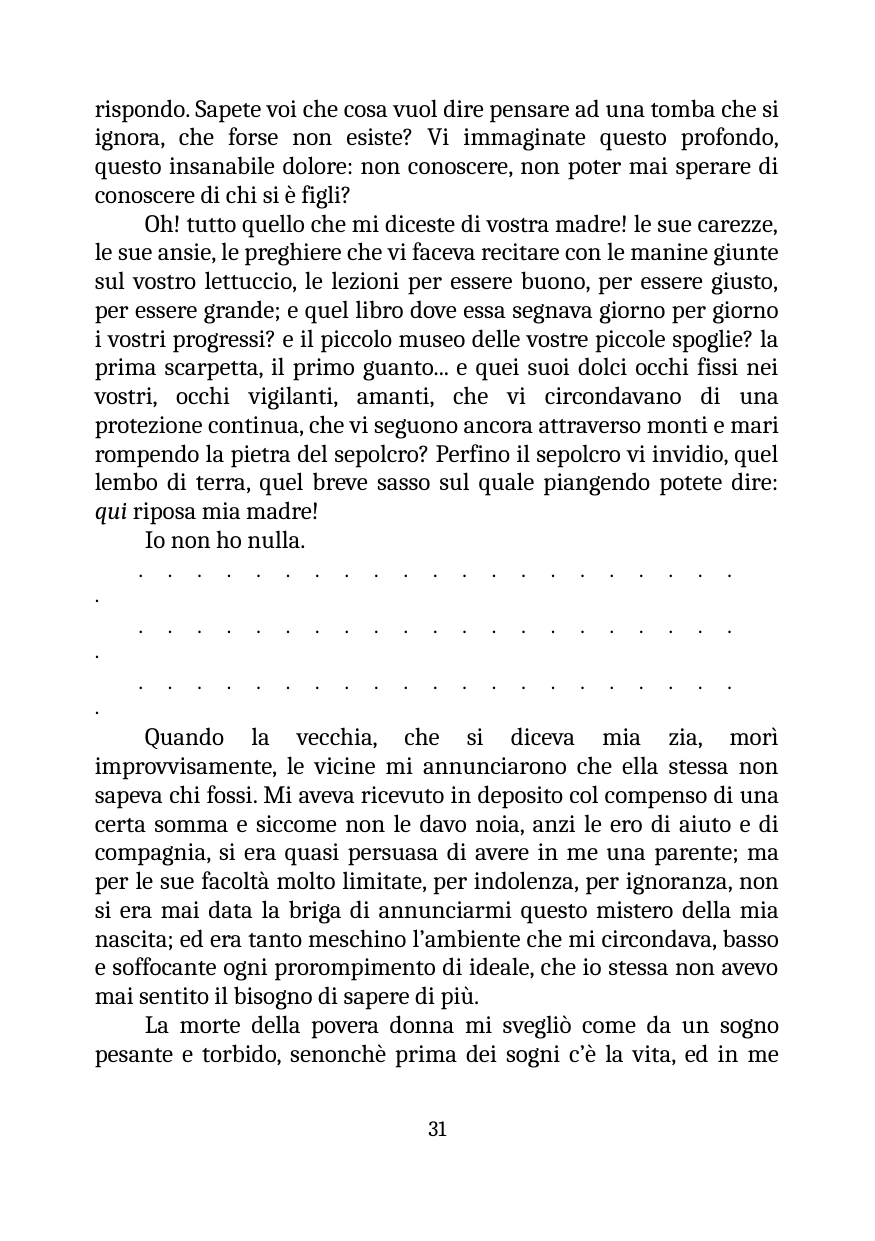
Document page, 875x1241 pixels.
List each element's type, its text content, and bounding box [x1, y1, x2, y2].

text . . . . . . . . . . . . . . . . . . . . . . [94, 557, 756, 608]
text Io non ho nulla. [94, 526, 779, 554]
text . . . . . . . . . . . . . . . . . . . . . . [94, 670, 756, 720]
text . . . . . . . . . . . . . . . . . . . . . . [94, 614, 756, 664]
text La morte della povera donna mi svegliò come da un sogno pesante e torbido, senonchè prima dei sogni c’è la vita, ed in me [94, 1011, 779, 1068]
text Quando la vecchia, che si diceva mia zia, morì improvvisamente, le vicine mi annunciarono che ella stessa non sapeva chi fossi. Mi aveva ricevuto in deposito col compenso di una certa somma e siccome non le davo noia, anzi le ero di aiuto e di compagnia, si era quasi persuasa di avere in me una parente; ma per le sue facoltà molto limitate, per indolenza, per ignoranza, non si era mai data la briga di annunciarmi questo mistero della mia nascita; ed era tanto meschino l’ambiente che mi circondava, basso e soffocante ogni prorompimento di ideale, che io stessa non avevo mai sentito il bisogno di sapere di più. [94, 723, 779, 1011]
text rispondo. Sapete voi che cosa vuol dire pensare ad una tomba che si ignora, che forse non esiste? Vi immaginate questo profondo, questo insanabile dolore: non conoscere, non poter mai sperare di conoscere di chi si è figli? [94, 94, 779, 209]
text Oh! tutto quello che mi diceste di vostra madre! le sue carezze, le sue ansie, le preghiere che vi faceva recitare con le manine giunte sul vostro lettuccio, le lezioni per essere buono, per essere giusto, per essere grande; e quel libro dove essa segnava giorno per giorno i vostri progressi? e il piccolo museo delle vostre piccole spoglie? la prima scarpetta, il primo guanto... e quei suoi dolci occhi fissi nei vostri, occhi vigilanti, amanti, che vi circondavano di una protezione continua, che vi seguono ancora attraverso monti e mari rompendo la pietra del sepolcro? Perfino il sepolcro vi invidio, quel lembo di terra, quel breve sasso sul quale piangendo potete dire: qui riposa mia madre! [94, 209, 779, 526]
